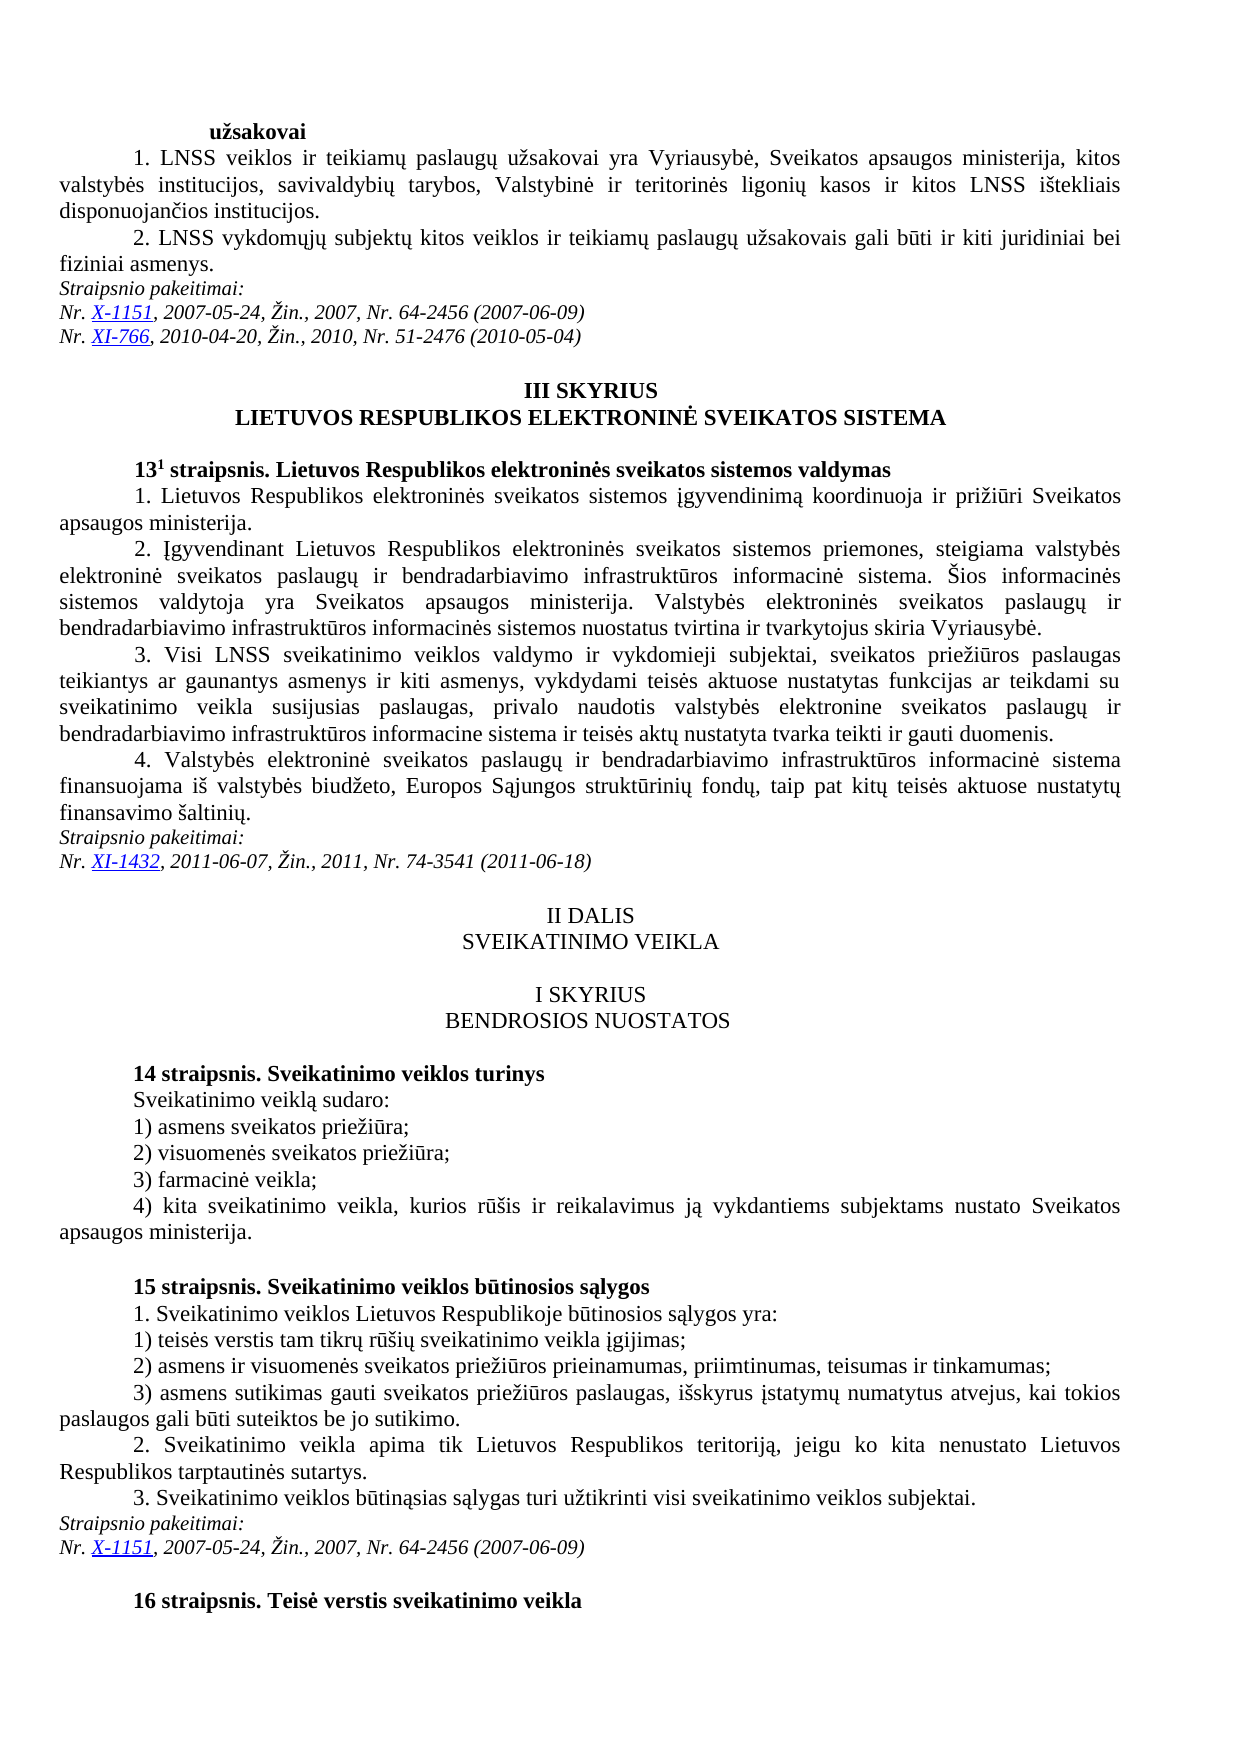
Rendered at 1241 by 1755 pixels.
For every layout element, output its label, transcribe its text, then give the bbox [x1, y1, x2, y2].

text 4) kita sveikatinimo veikla, kurios rūšis ir reikalavimus ją vykdantiems subjektams nustato Sveikatos apsaugos ministerija. [59, 1192, 1122, 1245]
text Nr. XI-1432, 2011-06-07, Žin., 2011, Nr. 74-3541 (2011-06-18) [59, 849, 1122, 873]
text BENDROSIOS NUOSTATOS [59, 1007, 1122, 1034]
text Straipsnio pakeitimai: [59, 276, 1122, 300]
text 131 straipsnis. Lietuvos Respublikos elektroninės sveikatos sistemos valdymas [59, 456, 1122, 483]
text I SKYRIUS [59, 981, 1122, 1007]
text 3. Visi LNSS sveikatinimo veiklos valdymo ir vykdomieji subjektai, sveikatos priežiūros paslaugas teikiantys ar gaunantys asmenys ir kiti asmenys, vykdydami teisės aktuose nustatytas funkcijas ar teikdami su sveikatinimo veikla susijusias paslaugas, privalo naudotis valstybės elektronine sveikatos paslaugų ir bendradarbiavimo infrastruktūros informacine sistema ir teisės aktų nustatyta tvarka teikti ir gauti duomenis. [59, 641, 1122, 746]
text Nr. X-1151, 2007-05-24, Žin., 2007, Nr. 64-2456 (2007-06-09) [59, 1535, 1122, 1559]
text Sveikatinimo veiklą sudaro: [59, 1087, 1122, 1113]
text Straipsnio pakeitimai: [59, 825, 1122, 849]
text 1) teisės verstis tam tikrų rūšių sveikatinimo veikla įgijimas; [59, 1326, 1122, 1352]
text 15 straipsnis. Sveikatinimo veiklos būtinosios sąlygos [59, 1273, 1122, 1300]
text 1) asmens sveikatos priežiūra; [59, 1113, 1122, 1139]
text 2. Sveikatinimo veikla apima tik Lietuvos Respublikos teritoriją, jeigu ko kita nenustato Lietuvos Respublikos tarptautinės sutartys. [59, 1432, 1122, 1484]
text 1. LNSS veiklos ir teikiamų paslaugų užsakovai yra Vyriausybė, Sveikatos apsaugos ministerija, kitos valstybės institucijos, savivaldybių tarybos, Valstybinė ir teritorinės ligonių kasos ir kitos LNSS ištekliais disponuojančios institucijos. [59, 144, 1122, 223]
text Nr. X-1151, 2007-05-24, Žin., 2007, Nr. 64-2456 (2007-06-09) [59, 300, 1122, 324]
text 1. Lietuvos Respublikos elektroninės sveikatos sistemos įgyvendinimą koordinuoja ir prižiūri Sveikatos apsaugos ministerija. [59, 483, 1122, 535]
text 3) asmens sutikimas gauti sveikatos priežiūros paslaugas, išskyrus įstatymų numatytus atvejus, kai tokios paslaugos gali būti suteiktos be jo sutikimo. [59, 1379, 1122, 1432]
text II DALIS [59, 902, 1122, 928]
text 3) farmacinė veikla; [59, 1166, 1122, 1192]
text 14 straipsnis. Sveikatinimo veiklos turinys [59, 1060, 1122, 1087]
text LIETUVOS RESPUBLIKOS ELEKTRONINĖ SVEIKATOS SISTEMA [59, 403, 1122, 430]
text 2) asmens ir visuomenės sveikatos priežiūros prieinamumas, priimtinumas, teisumas ir tinkamumas; [59, 1352, 1122, 1379]
text 2) visuomenės sveikatos priežiūra; [59, 1139, 1122, 1166]
text 1. Sveikatinimo veiklos Lietuvos Respublikoje būtinosios sąlygos yra: [59, 1300, 1122, 1326]
text 16 straipsnis. Teisė verstis sveikatinimo veikla [59, 1587, 1122, 1614]
text Nr. XI-766, 2010-04-20, Žin., 2010, Nr. 51-2476 (2010-05-04) [59, 324, 1122, 348]
text III SKYRIUS [59, 377, 1122, 403]
text Straipsnio pakeitimai: [59, 1511, 1122, 1535]
text 2. LNSS vykdomųjų subjektų kitos veiklos ir teikiamų paslaugų užsakovais gali būti ir kiti juridiniai bei fiziniai asmenys. [59, 223, 1122, 276]
text 2. Įgyvendinant Lietuvos Respublikos elektroninės sveikatos sistemos priemones, steigiama valstybės elektroninė sveikatos paslaugų ir bendradarbiavimo infrastruktūros informacinė sistema. Šios informacinės sistemos valdytoja yra Sveikatos apsaugos ministerija. Valstybės elektroninės sveikatos paslaugų ir bendradarbiavimo infrastruktūros informacinės sistemos nuostatus tvirtina ir tvarkytojus skiria Vyriausybė. [59, 535, 1122, 641]
text užsakovai [59, 118, 1122, 144]
text 3. Sveikatinimo veiklos būtinąsias sąlygas turi užtikrinti visi sveikatinimo veiklos subjektai. [59, 1484, 1122, 1511]
text 4. Valstybės elektroninė sveikatos paslaugų ir bendradarbiavimo infrastruktūros informacinė sistema finansuojama iš valstybės biudžeto, Europos Sąjungos struktūrinių fondų, taip pat kitų teisės aktuose nustatytų finansavimo šaltinių. [59, 746, 1122, 825]
text SVEIKATINIMO VEIKLA [59, 928, 1122, 955]
